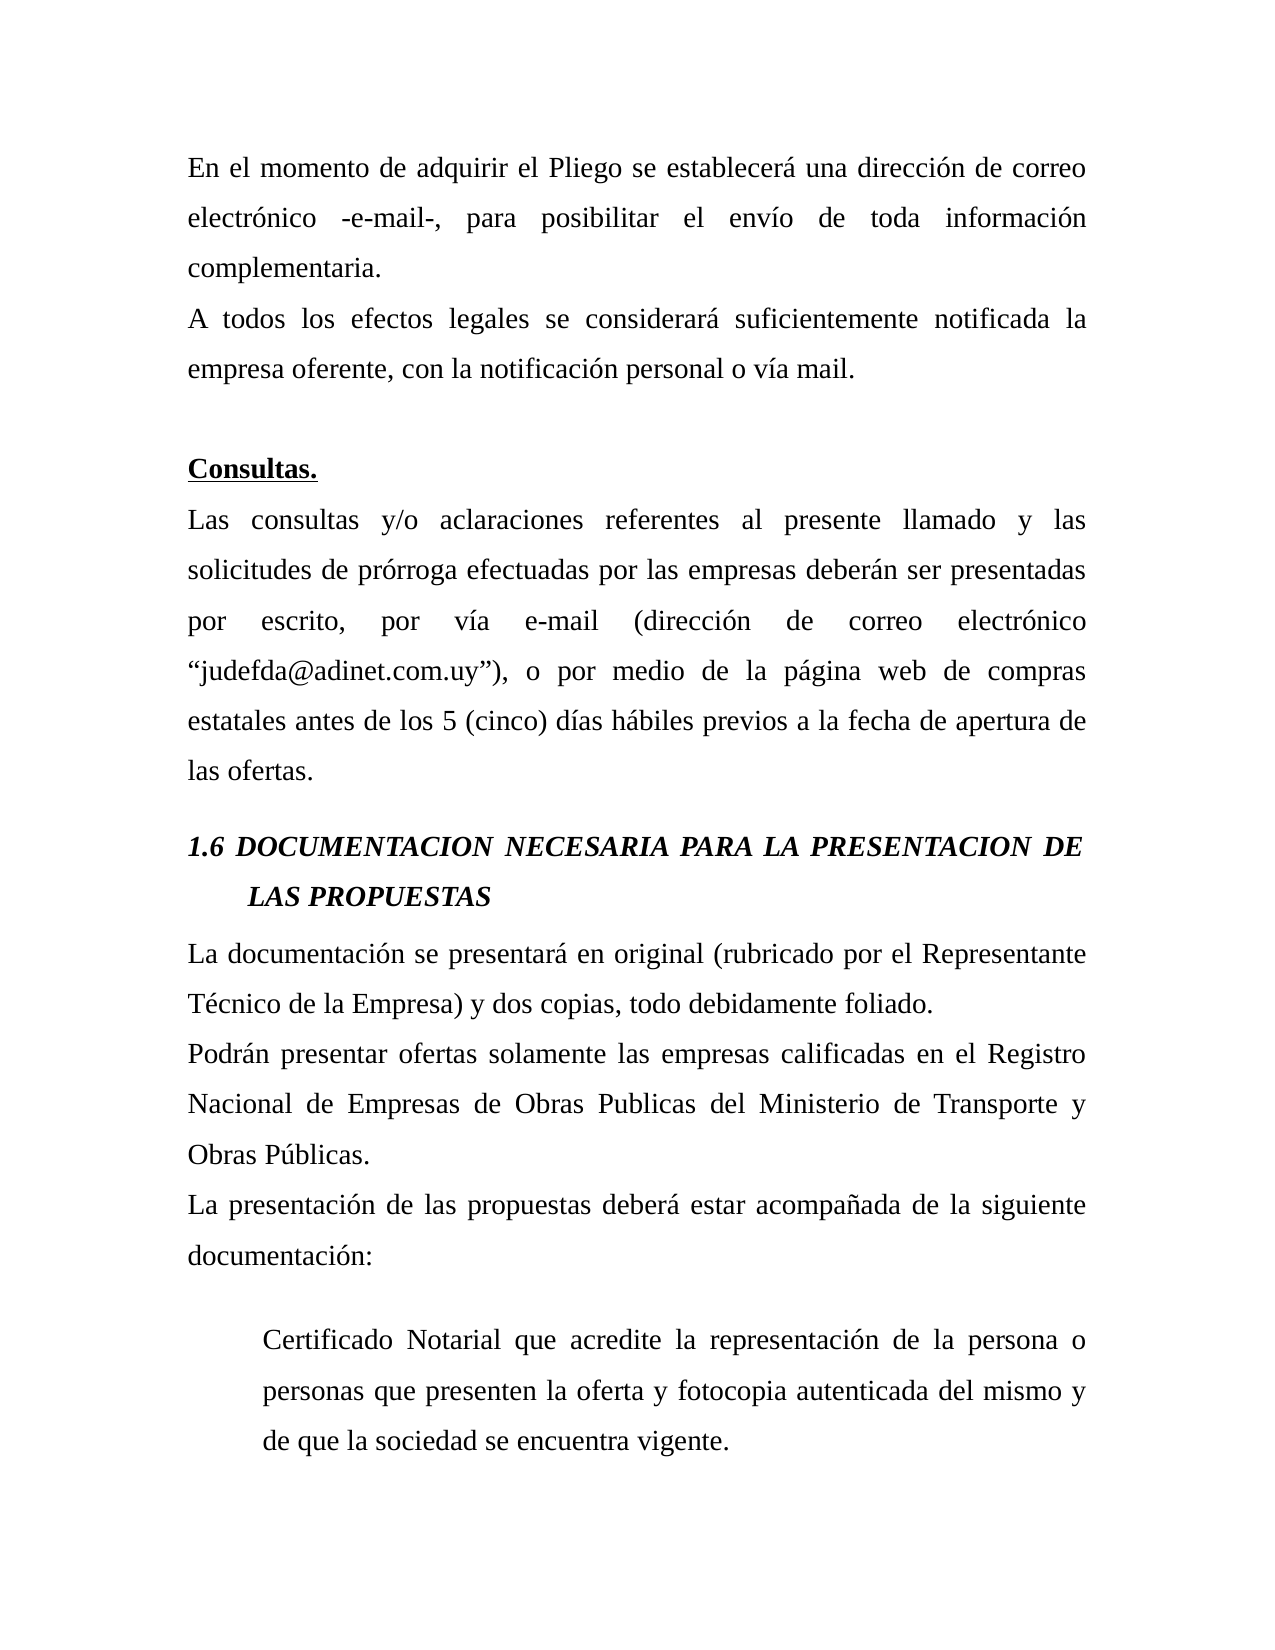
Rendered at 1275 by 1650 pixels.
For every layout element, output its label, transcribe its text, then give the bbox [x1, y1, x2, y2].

text 1.6 DOCUMENTACION NECESARIA PARA LA PRESENTACION DE LAS PROPUESTAS [187, 829, 1087, 913]
text Podrán presentar ofertas solamente las empresas calificadas en el Registro Nacional de Empresas de Obras Publicas del Ministerio de Transporte y Obras Públicas. [187, 1037, 1087, 1171]
text Consultas. [187, 452, 1087, 485]
text Certificado Notarial que acredite la representación de la persona o personas que presenten la oferta y fotocopia autenticada del mismo y de que la sociedad se encuentra vigente. [225, 1323, 1087, 1457]
text La documentación se presentará en original (rubricado por el Representante Técnico de la Empresa) y dos copias, todo debidamente foliado. [187, 936, 1087, 1020]
text A todos los efectos legales se considerará suficientemente notificada la empresa oferente, con la notificación personal o vía mail. [187, 301, 1087, 385]
text La presentación de las propuestas deberá estar acompañada de la siguiente documentación: [187, 1187, 1087, 1271]
text En el momento de adquirir el Pliego se establecerá una dirección de correo electrónico -e-mail-, para posibilitar el envío de toda información complementaria. [187, 150, 1087, 284]
text Las consultas y/o aclaraciones referentes al presente llamado y las solicitudes de prórroga efectuadas por las empresas deberán ser presentadas por escrito, por vía e-mail (dirección de correo electrónico “judefda@adinet.com.uy”), o por medio de la página web de compras estatales antes de los 5 (cinco) días hábiles previos a la fecha de apertura de las ofertas. [187, 502, 1087, 787]
